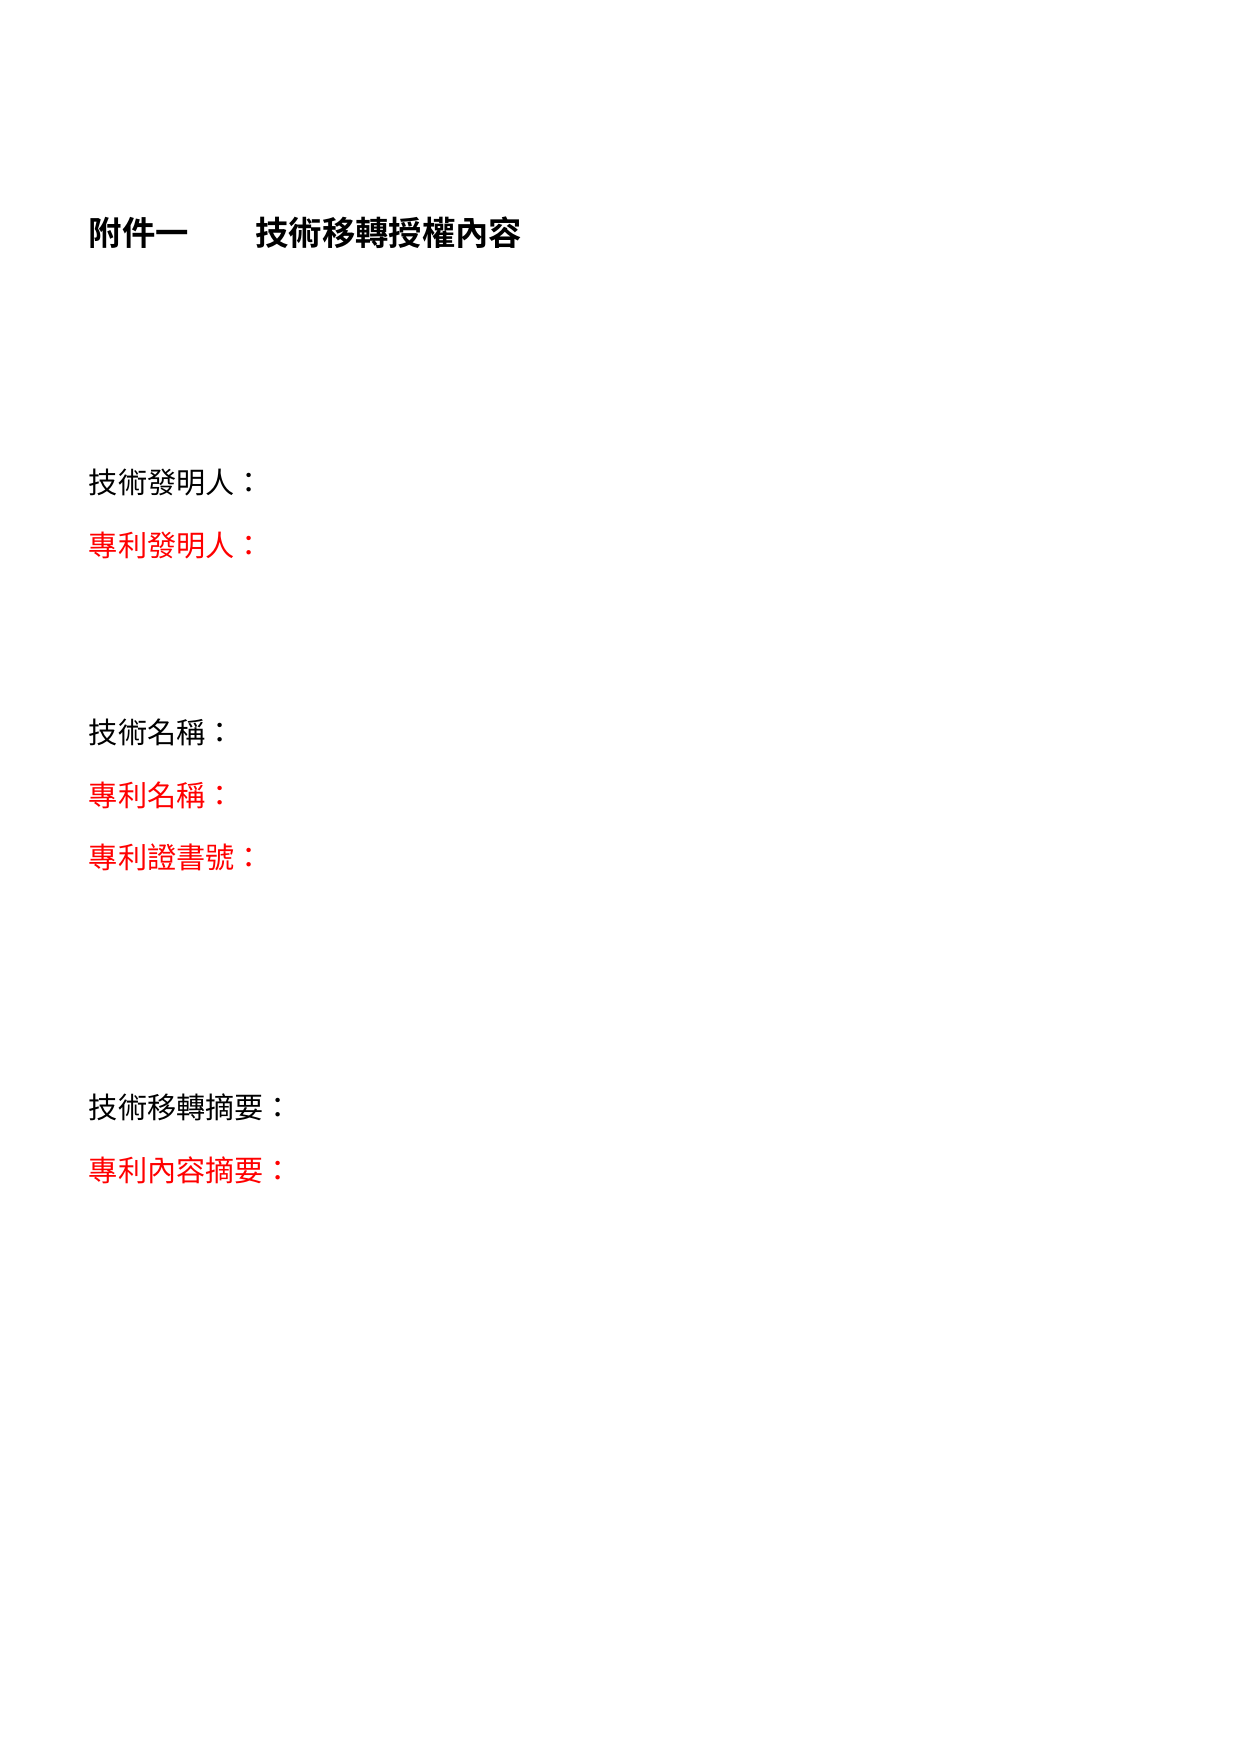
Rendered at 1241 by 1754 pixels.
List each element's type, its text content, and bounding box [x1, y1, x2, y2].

text 技術名稱： [89, 689, 1152, 752]
text 專利內容摘要： [89, 1127, 1152, 1189]
text 技術發明人： [89, 439, 1152, 502]
text 技術移轉摘要： [89, 1064, 1152, 1127]
text 專利證書號： [89, 814, 1152, 877]
text 專利發明人： [89, 502, 1152, 564]
text 附件一 技術移轉授權內容 [89, 189, 1152, 252]
text 專利名稱： [89, 752, 1152, 814]
